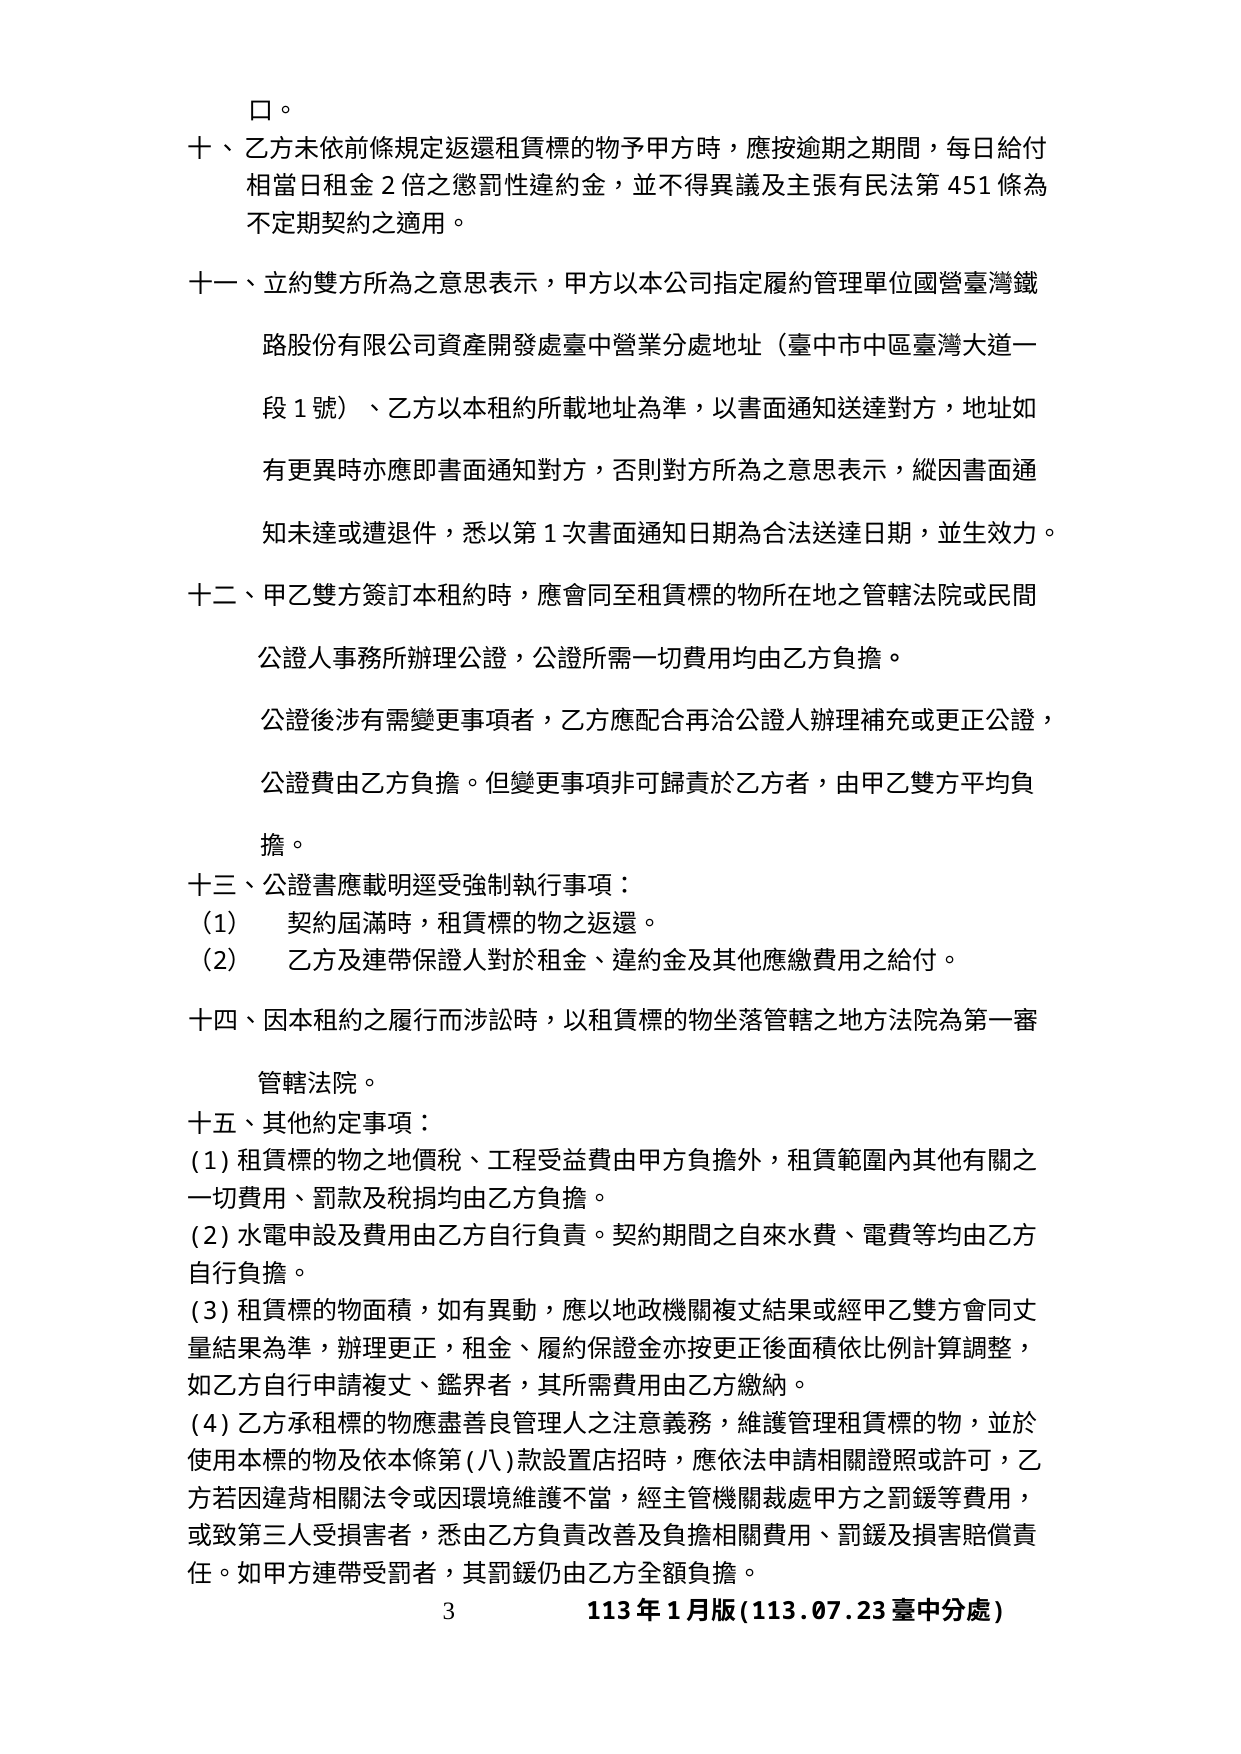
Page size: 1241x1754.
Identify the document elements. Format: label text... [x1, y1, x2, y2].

text 十五、其他約定事項： [187, 1102, 1048, 1139]
list 契約屆滿時，租賃標的物之返還。 [187, 902, 1043, 939]
text 口。 [249, 89, 1048, 127]
list 乙方承租標的物應盡善良管理人之注意義務，維護管理租賃標的物，並於使用本標的物及依本條第(八)款設置店招時，應依法申請相關證照或許可，乙方若因違背相關法令或因環境維護不當，經主管機關裁處甲方之罰鍰等費用，或致第三人受損害者，悉由乙方負責改善及負擔相關費用、罰鍰及損害賠償責任。如甲方連帶受罰者，其罰鍰仍由乙方全額負擔。 [187, 1402, 1043, 1589]
list 租賃標的物之地價稅、工程受益費由甲方負擔外，租賃範圍內其他有關之一切費用、罰款及稅捐均由乙方負擔。 [187, 1139, 1043, 1214]
list 乙方及連帶保證人對於租金、違約金及其他應繳費用之給付。 [187, 939, 1043, 977]
text 十一、立約雙方所為之意思表示，甲方以本公司指定履約管理單位國營臺灣鐵路股份有限公司資產開發處臺中營業分處地址（臺中市中區臺灣大道一段1號）、乙方以本租約所載地址為準，以書面通知送達對方，地址如有更異時亦應即書面通知對方，否則對方所為之意思表示，縱因書面通知未達或遭退件，悉以第1次書面通知日期為合法送達日期，並生效力。 [189, 239, 1048, 552]
text 十四、因本租約之履行而涉訟時，以租賃標的物坐落管轄之地方法院為第一審管轄法院。 [189, 977, 1048, 1102]
text 十、乙方未依前條規定返還租賃標的物予甲方時，應按逾期之期間，每日給付相當日租金2倍之懲罰性違約金，並不得異議及主張有民法第451條為不定期契約之適用。 [187, 127, 1048, 239]
list 水電申設及費用由乙方自行負責。契約期間之自來水費、電費等均由乙方自行負擔。 [187, 1214, 1043, 1289]
text 十三、公證書應載明逕受強制執行事項： [187, 864, 1048, 902]
text 十二、甲乙雙方簽訂本租約時，應會同至租賃標的物所在地之管轄法院或民間公證人事務所辦理公證，公證所需一切費用均由乙方負擔。 [187, 552, 1048, 677]
text 公證後涉有需變更事項者，乙方應配合再洽公證人辦理補充或更正公證，公證費由乙方負擔。但變更事項非可歸責於乙方者，由甲乙雙方平均負擔。 [260, 677, 1048, 864]
list 租賃標的物面積，如有異動，應以地政機關複丈結果或經甲乙雙方會同丈量結果為準，辦理更正，租金、履約保證金亦按更正後面積依比例計算調整，如乙方自行申請複丈、鑑界者，其所需費用由乙方繳納。 [187, 1289, 1043, 1402]
